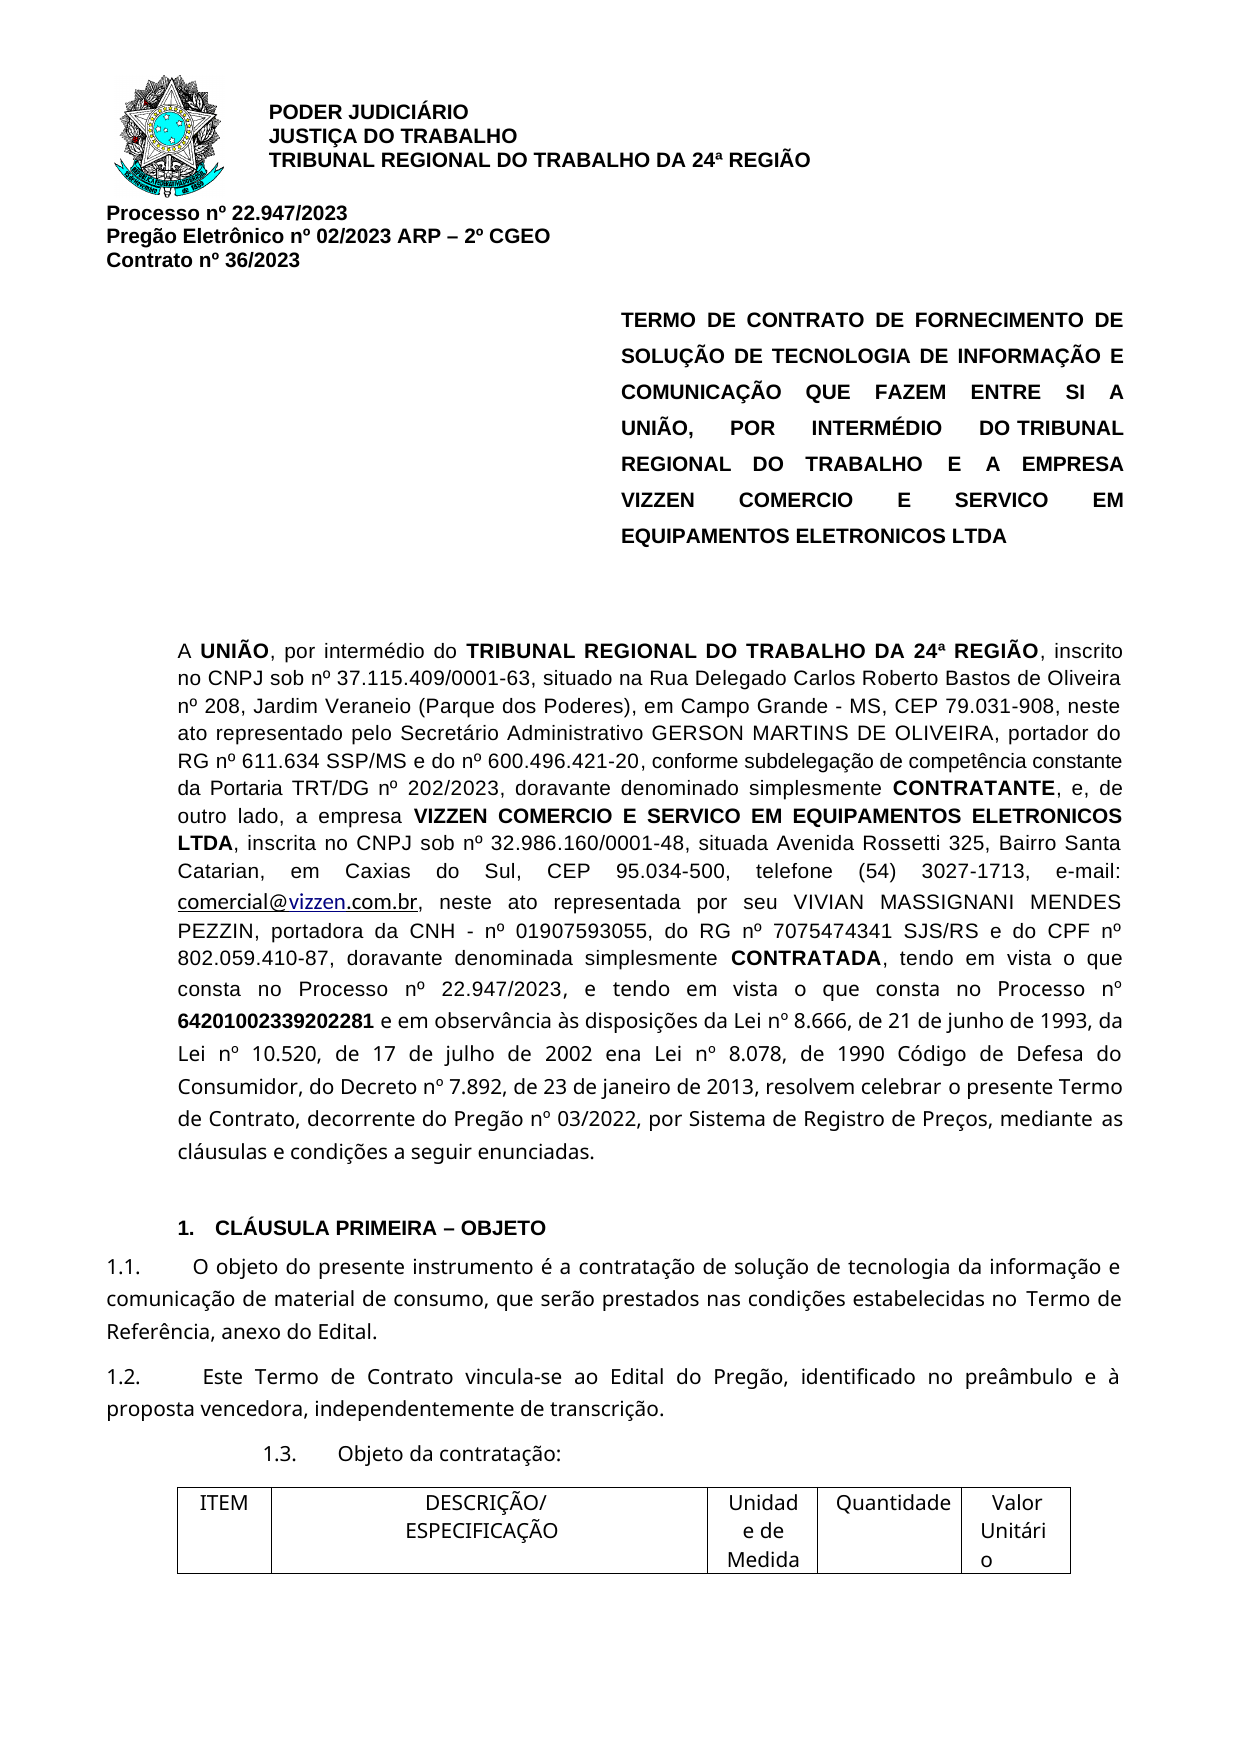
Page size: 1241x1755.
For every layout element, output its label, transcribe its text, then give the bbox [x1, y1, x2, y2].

table_header Valor Unitário [962, 1488, 1070, 1573]
text A UNIÃO, por intermédio do TRIBUNAL REGIONAL DO TRABALHO DA 24ª REGIÃO, inscrito no CNPJ sob nº 37.115.409/0001-63, situado na Rua Delegado Carlos Roberto Bastos de Oliveira nº 208, Jardim Veraneio (Parque dos Poderes), em Campo Grande - MS, CEP 79.031-908, neste ato representado pelo Secretário Administrativo GERSON MARTINS DE OLIVEIRA, portador do RG nº 611.634 SSP/MS e do nº 600.496.421-20, conforme subdelegação de competência constante da Portaria TRT/DG nº 202/2023, doravante denominado simplesmente CONTRATANTE, e, de outro lado, a empresa VIZZEN COMERCIO E SERVICO EM EQUIPAMENTOS ELETRONICOS LTDA, inscrita no CNPJ sob nº 32.986.160/0001-48, situada Avenida Rossetti 325, Bairro Santa Catarian, em Caxias do Sul, CEP 95.034-500, telefone (54) 3027-1713, e-mail: comercial@vizzen.com.br, neste ato representada por seu VIVIAN MASSIGNANI MENDES PEZZIN, portadora da CNH - nº 01907593055, do RG nº 7075474341 SJS/RS e do CPF nº 802.059.410-87, doravante denominada simplesmente CONTRATADA, tendo em vista o que consta no Processo nº 22.947/2023, e tendo em vista o que consta no Processo nº 64201002339202281 e em observância às disposições da Lei nº 8.666, de 21 de junho de 1993, da Lei nº 10.520, de 17 de julho de 2002 ena Lei nº 8.078, de 1990 Código de Defesa do Consumidor, do Decreto nº 7.892, de 23 de janeiro de 2013, resolvem celebrar o presente Termo de Contrato, decorrente do Pregão nº 03/2022, por Sistema de Registro de Preços, mediante as cláusulas e condições a seguir enunciadas. [177, 639, 1123, 1166]
list Este Termo de Contrato vincula-se ao Edital do Pregão, identificado no preâmbulo e à proposta vencedora, independentemente de transcrição. [106, 1362, 1121, 1423]
table_header Unidade de Medida [708, 1488, 817, 1573]
table_header Quantidade [818, 1488, 961, 1573]
list Objeto da contratação: [262, 1439, 1136, 1468]
table_header DESCRIÇÃO/ ESPECIFICAÇÃO [272, 1488, 707, 1573]
table_header ITEM [178, 1488, 271, 1573]
subtitle TERMO DE CONTRATO DE FORNECIMENTO DE SOLUÇÃO DE TECNOLOGIA DE INFORMAÇÃO E COMUNICAÇÃO QUE FAZEM ENTRE SI A UNIÃO, POR INTERMÉDIO DO TRIBUNAL REGIONAL DO TRABALHO E A EMPRESA VIZZEN COMERCIO E SERVICO EM EQUIPAMENTOS ELETRONICOS LTDA [621, 308, 1124, 548]
list O objeto do presente instrumento é a contratação de solução de tecnologia da informação e comunicação de material de consumo, que serão prestados nas condições estabelecidas no Termo de Referência, anexo do Edital. [106, 1252, 1122, 1345]
list CLÁUSULA PRIMEIRA – OBJETO [177, 1215, 1136, 1239]
